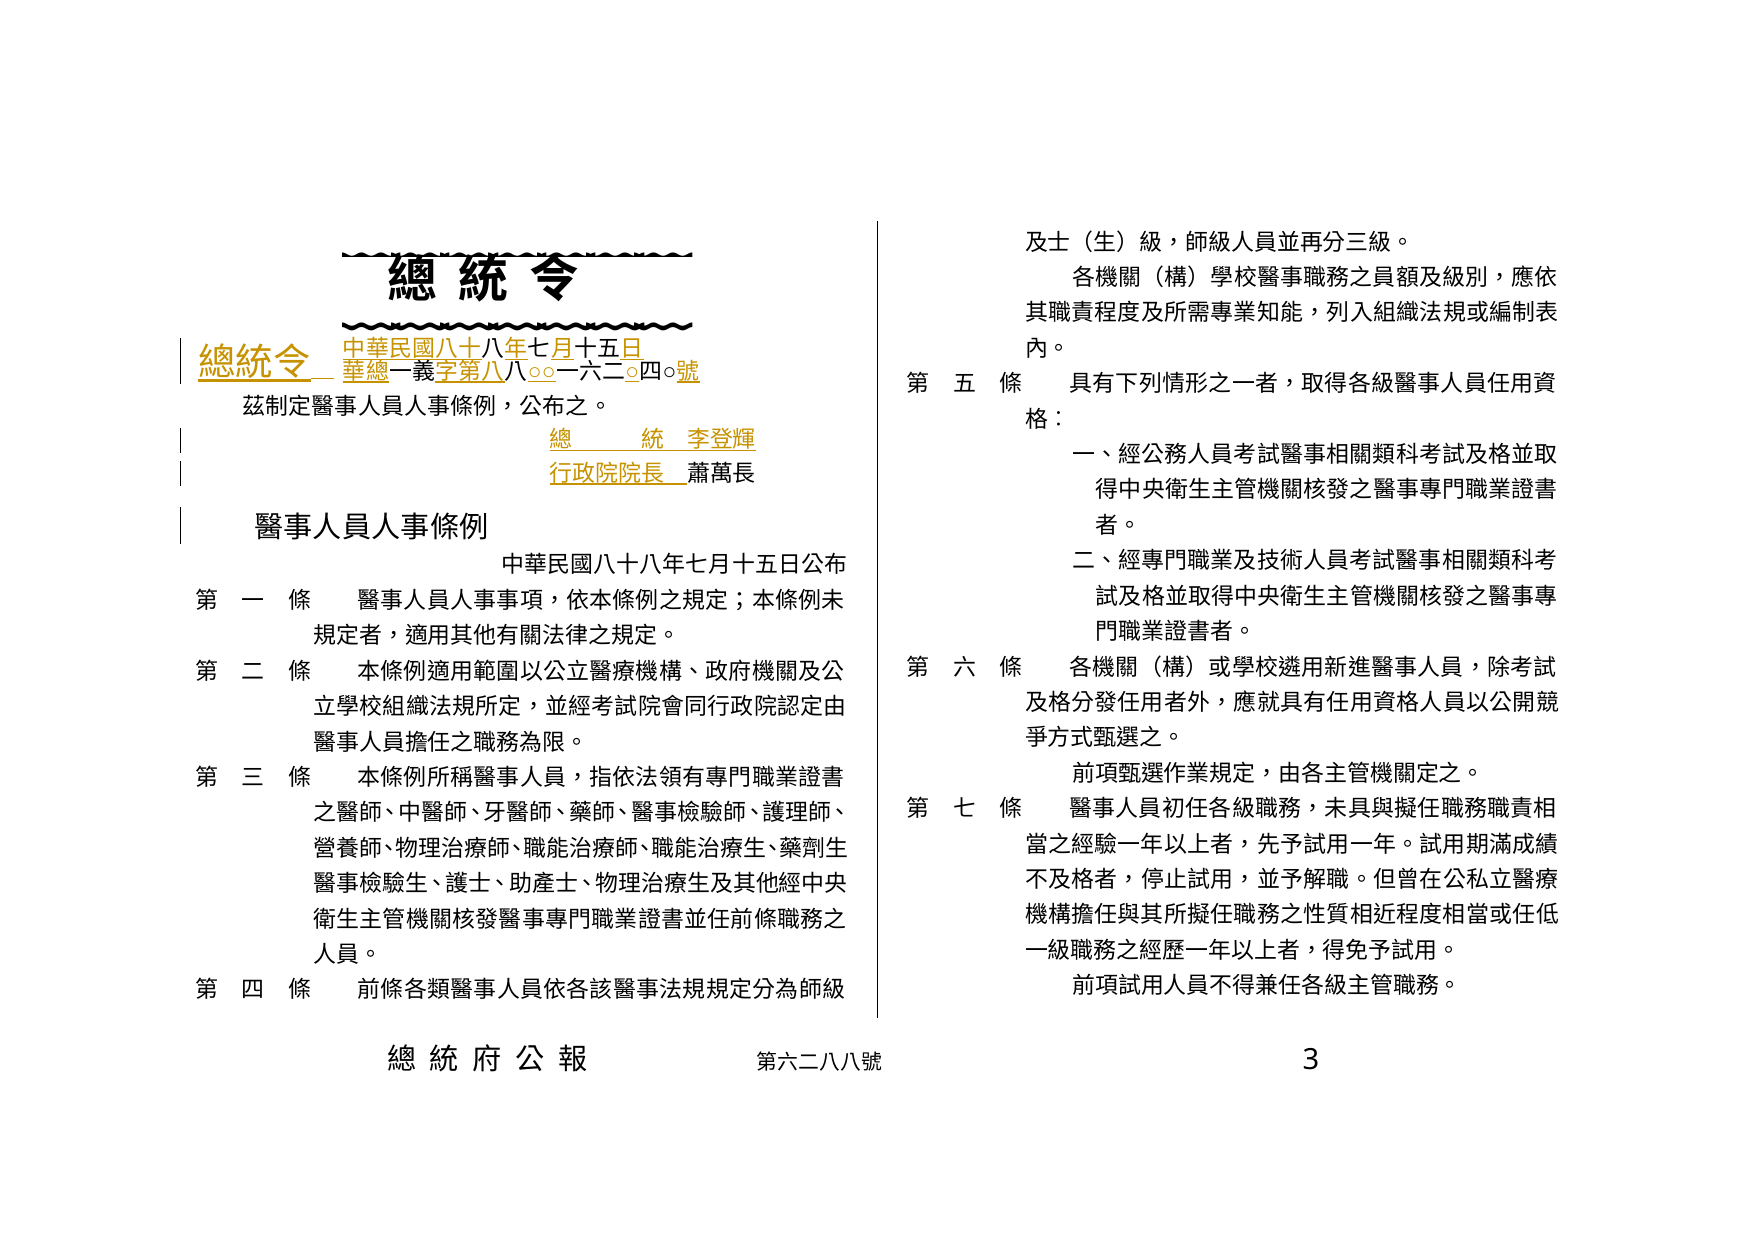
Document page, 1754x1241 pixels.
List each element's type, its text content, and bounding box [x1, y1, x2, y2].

text 第 二 條 本條例適用範圍以公立醫療機構、政府機關及公立學校組織法規所定，並經考試院會同行政院認定由醫事人員擔任之職務為限。 [195, 651, 847, 757]
text 總 統 李登輝 [195, 428, 847, 453]
table_cell 總統令 [340, 257, 852, 305]
text 行政院院長 蕭萬長 [195, 461, 847, 486]
text 一、經公務人員考試醫事相關類科考試及格並取得中央衛生主管機關核發之醫事專門職業證書者。 [1072, 434, 1559, 540]
text 中華民國八十八年七月十五日公布 [254, 544, 847, 580]
table_cell 總統令 [195, 338, 340, 384]
text 二、經專門職業及技術人員考試醫事相關類科考試及格並取得中央衛生主管機關核發之醫事專門職業證書者。 [1072, 540, 1559, 647]
table_header [195, 224, 340, 257]
text 第 四 條 前條各類醫事人員依各該醫事法規規定分為師級 [195, 969, 847, 1005]
text 第 三 條 本條例所稱醫事人員，指依法領有專門職業證書之醫師、中醫師、牙醫師、藥師、醫事檢驗師、護理師、營養師、物理治療師、職能治療師、職能治療生、藥劑生、醫事檢驗生、護士、助產士、物理治療生及其他經中央衛生主管機關核發醫事專門職業證書並任前條職務之人員。 [195, 757, 847, 969]
text 第 七 條 醫事人員初任各級職務，未具與擬任職務職責相當之經驗一年以上者，先予試用一年。試用期滿成績不及格者，停止試用，並予解職。但曾在公私立醫療機構擔任與其所擬任職務之性質相近程度相當或任低一級職務之經歷一年以上者，得免予試用。 [907, 788, 1559, 965]
text 前項試用人員不得兼任各級主管職務。 [1025, 965, 1559, 1001]
table_header ﹏﹏﹏﹏﹏﹏﹏ [340, 224, 852, 257]
table_cell ﹏﹏﹏﹏﹏﹏﹏ [340, 305, 852, 338]
text 第 一 條 醫事人員人事事項，依本條例之規定；本條例未規定者，適用其他有關法律之規定。 [195, 580, 847, 651]
table_cell 中華民國八十八年七月十五日 華總一義字第八八○○一六二○四○號 [340, 338, 852, 384]
table_cell [195, 305, 340, 338]
table_cell [195, 257, 340, 305]
text 茲制定醫事人員人事條例，公布之。 [195, 384, 847, 422]
text 第 五 條 具有下列情形之一者，取得各級醫事人員任用資格︰ [907, 363, 1559, 434]
text 各機關（構）學校醫事職務之員額及級別，應依其職責程度及所需專業知能，列入組織法規或編制表內。 [1025, 257, 1559, 363]
text 前項甄選作業規定，由各主管機關定之。 [1025, 753, 1559, 788]
text 及士（生）級，師級人員並再分三級。 [907, 222, 1559, 257]
text 第 六 條 各機關（構）或學校遴用新進醫事人員，除考試及格分發任用者外，應就具有任用資格人員以公開競爭方式甄選之。 [907, 647, 1559, 753]
text 醫事人員人事條例 [254, 507, 847, 544]
